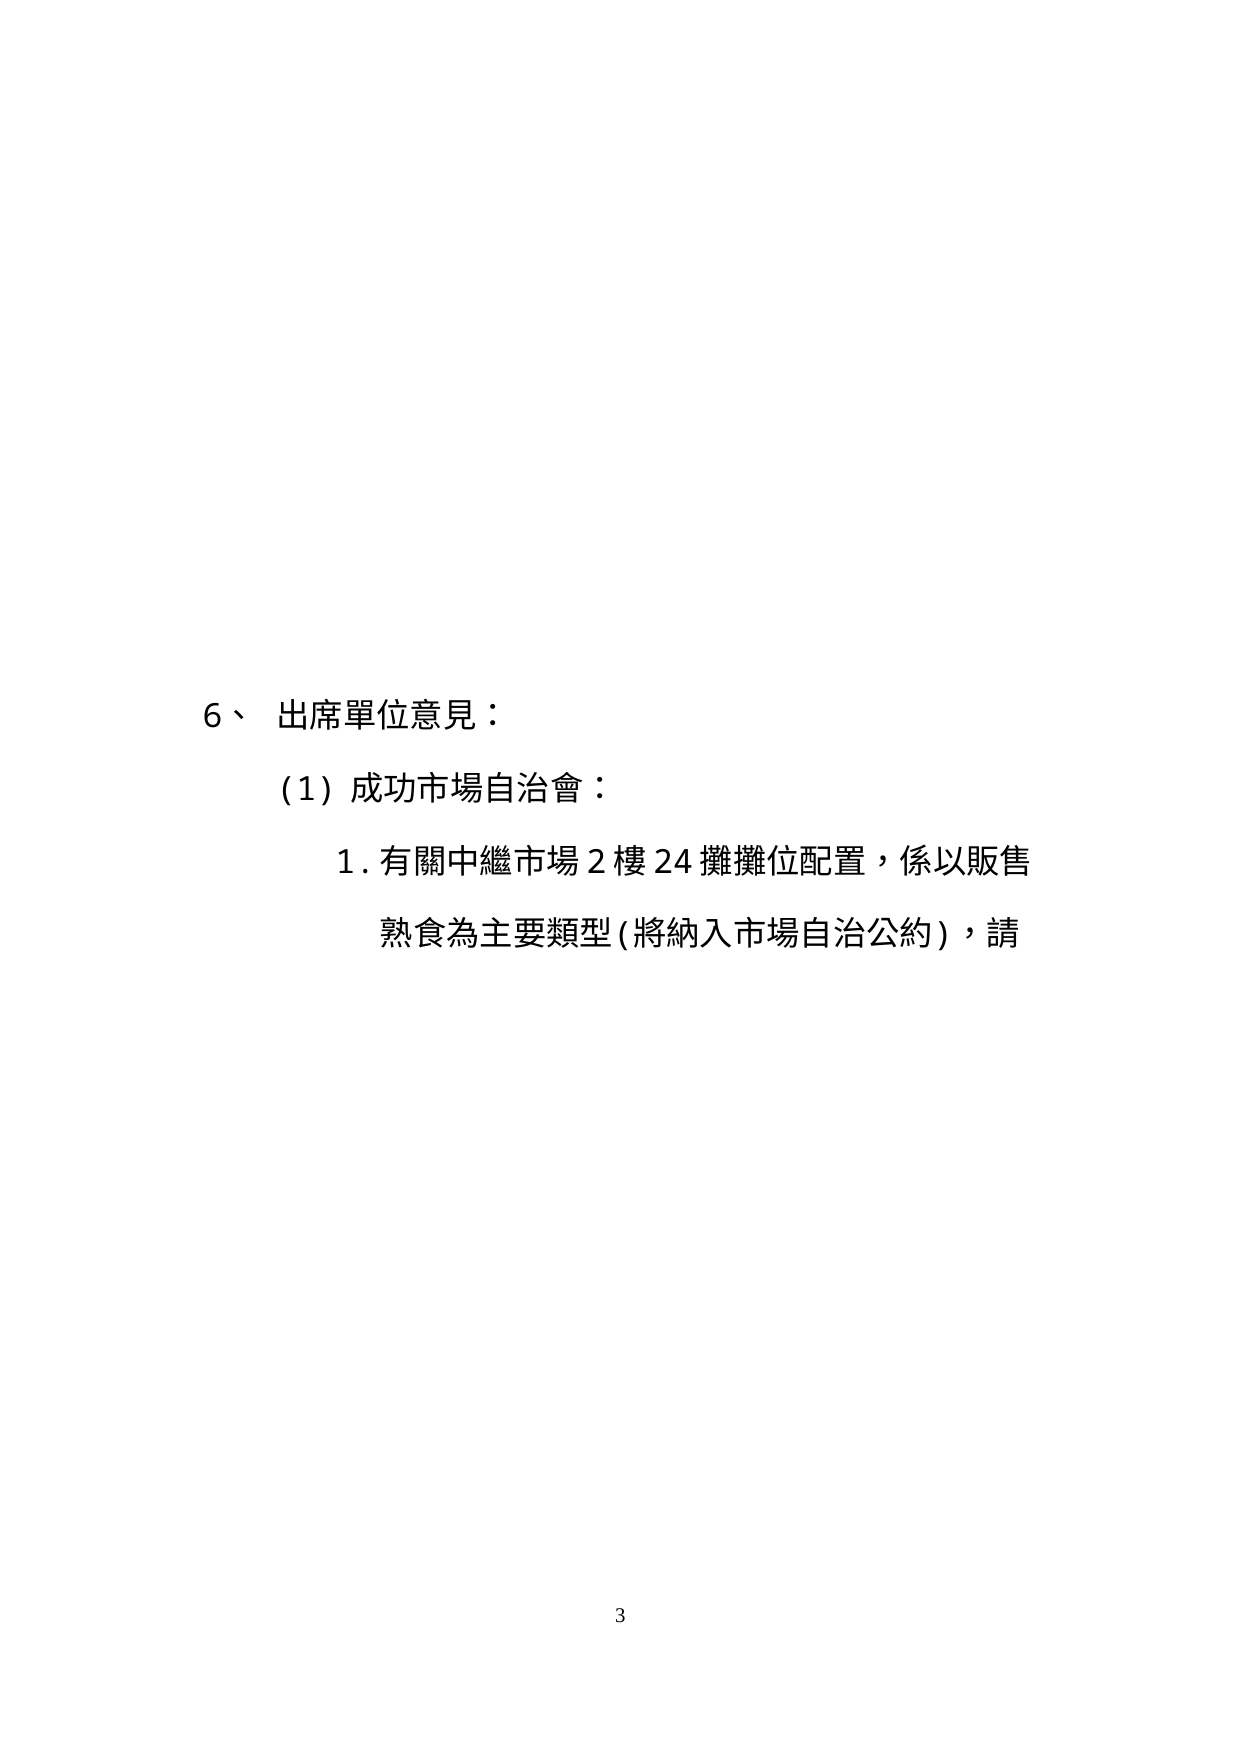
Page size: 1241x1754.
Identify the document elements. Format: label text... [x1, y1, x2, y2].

list 出席單位意見： [202, 689, 1053, 738]
list 有關中繼市場2樓24攤攤位配置，係以販售熟食為主要類型(將納入市場自治公約)，請 [335, 834, 1053, 955]
list 成功市場自治會： [276, 762, 1053, 810]
